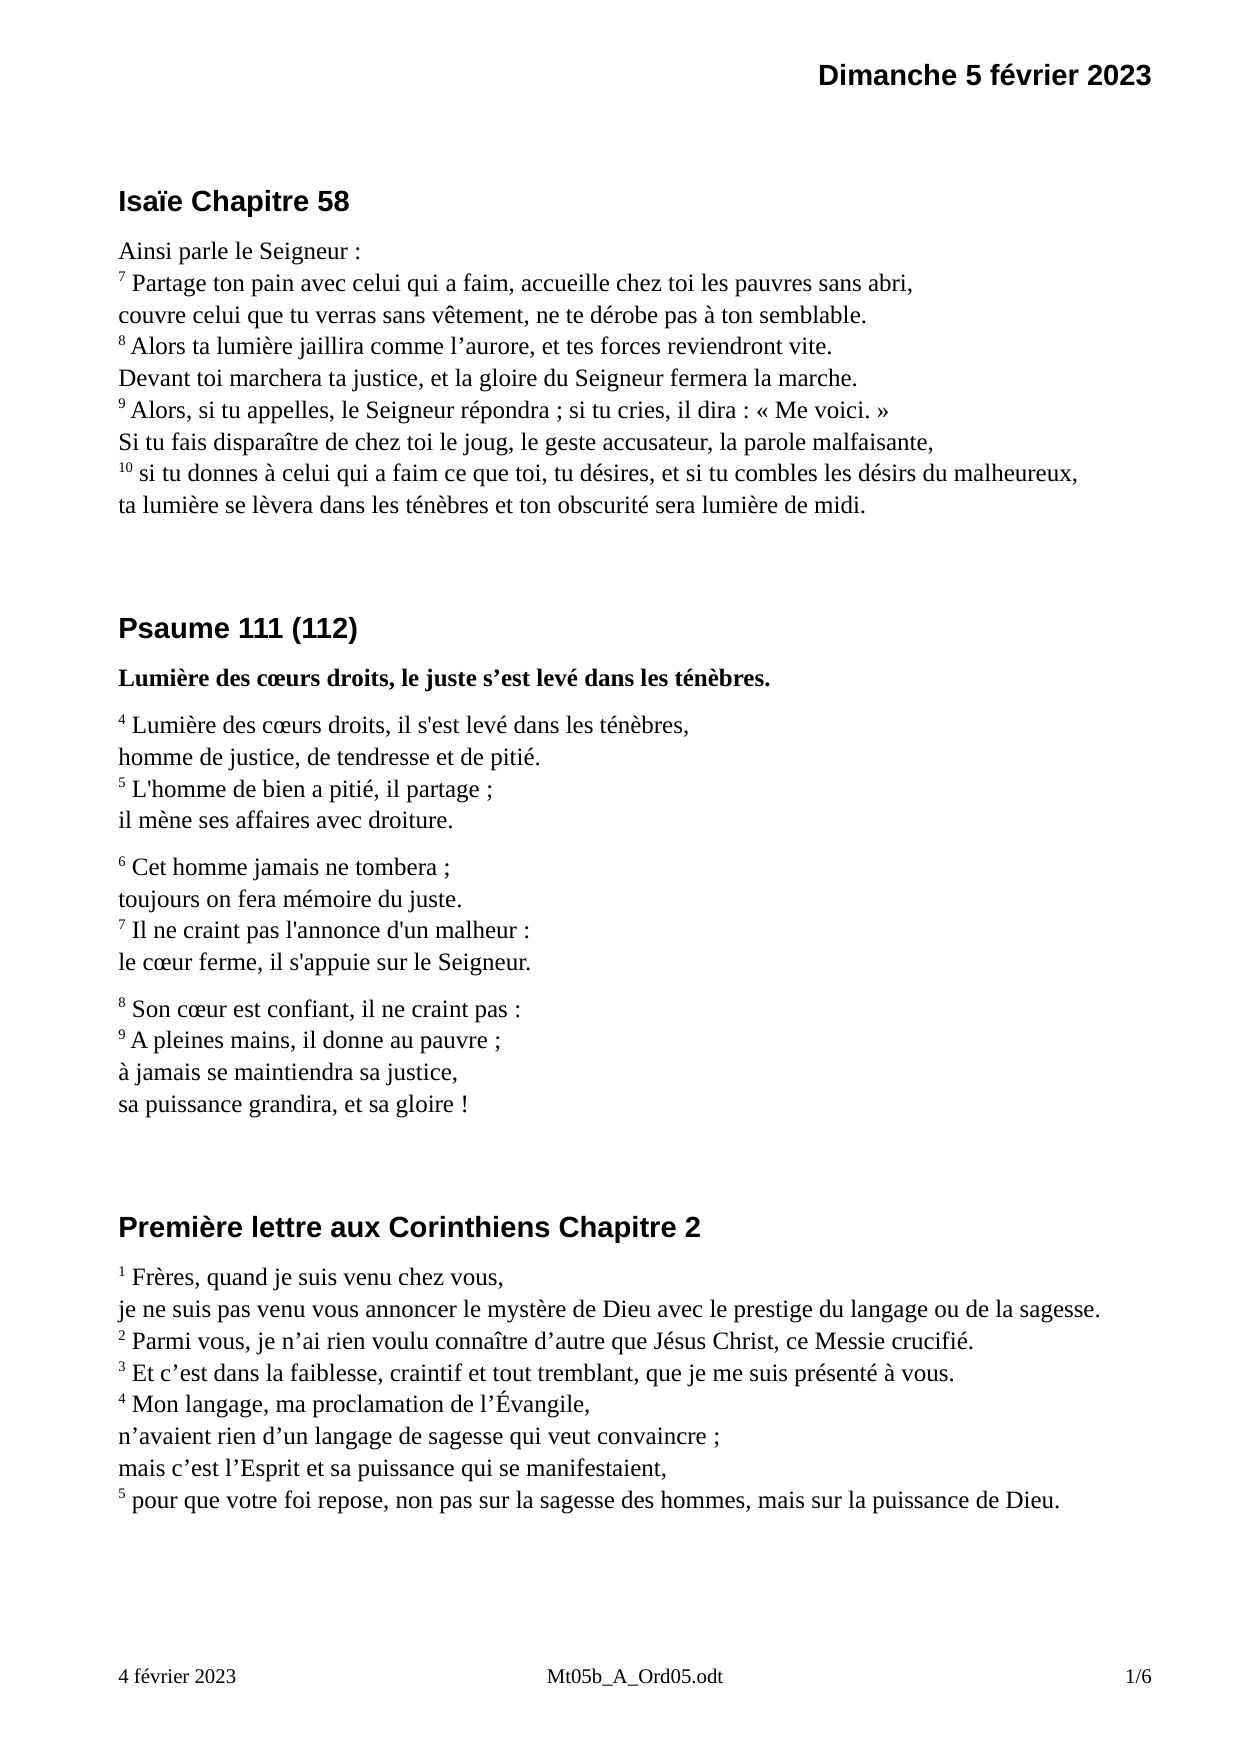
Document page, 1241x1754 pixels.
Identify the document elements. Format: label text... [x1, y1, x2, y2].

text il mène ses affaires avec droiture. [118, 806, 1152, 834]
text 9 A pleines mains, il donne au pauvre ; [118, 1027, 1152, 1054]
text n’avaient rien d’un langage de sagesse qui veut convaincre ; [118, 1422, 1152, 1450]
subtitle Dimanche 5 février 2023 [118, 59, 1152, 92]
text Ainsi parle le Seigneur : [118, 237, 1152, 265]
text 4 Mon langage, ma proclamation de l’Évangile, [118, 1391, 1152, 1418]
text 8 Son cœur est confiant, il ne craint pas : [118, 995, 1152, 1023]
text 1 Frères, quand je suis venu chez vous, [118, 1263, 1152, 1291]
text Lumière des cœurs droits, le juste s’est levé dans les ténèbres. [118, 664, 1152, 692]
text 9 Alors, si tu appelles, le Seigneur répondra ; si tu cries, il dira : « Me voici. » [118, 396, 1152, 424]
text mais c’est l’Esprit et sa puissance qui se manifestaient, [118, 1454, 1152, 1482]
text Devant toi marchera ta justice, et la gloire du Seigneur fermera la marche. [118, 364, 1152, 392]
text 8 Alors ta lumière jaillira comme l’aurore, et tes forces reviendront vite. [118, 332, 1152, 360]
text 10 si tu donnes à celui qui a faim ce que toi, tu désires, et si tu combles les désirs du malheureux, [118, 459, 1152, 487]
text le cœur ferme, il s'appuie sur le Seigneur. [118, 948, 1152, 976]
text 5 pour que votre foi repose, non pas sur la sagesse des hommes, mais sur la puissance de Dieu. [118, 1486, 1152, 1513]
text toujours on fera mémoire du juste. [118, 885, 1152, 912]
text homme de justice, de tendresse et de pitié. [118, 743, 1152, 771]
subtitle Psaume 111 (112) [118, 612, 1152, 645]
text 7 Partage ton pain avec celui qui a faim, accueille chez toi les pauvres sans abri, [118, 269, 1152, 297]
text ta lumière se lèvera dans les ténèbres et ton obscurité sera lumière de midi. [118, 491, 1152, 519]
subtitle Isaïe Chapitre 58 [118, 185, 1152, 218]
text à jamais se maintiendra sa justice, [118, 1058, 1152, 1086]
text 3 Et c’est dans la faiblesse, craintif et tout tremblant, que je me suis présenté à vous. [118, 1359, 1152, 1386]
text 2 Parmi vous, je n’ai rien voulu connaître d’autre que Jésus Christ, ce Messie crucifié. [118, 1327, 1152, 1355]
subtitle Première lettre aux Corinthiens Chapitre 2 [118, 1211, 1152, 1244]
text 5 L'homme de bien a pitié, il partage ; [118, 775, 1152, 802]
text 7 Il ne craint pas l'annonce d'un malheur : [118, 917, 1152, 944]
text Si tu fais disparaître de chez toi le joug, le geste accusateur, la parole malfaisante, [118, 428, 1152, 456]
text 4 Lumière des cœurs droits, il s'est levé dans les ténèbres, [118, 711, 1152, 739]
text sa puissance grandira, et sa gloire ! [118, 1090, 1152, 1118]
text je ne suis pas venu vous annoncer le mystère de Dieu avec le prestige du langage ou de la sagesse. [118, 1295, 1152, 1323]
text couvre celui que tu verras sans vêtement, ne te dérobe pas à ton semblable. [118, 301, 1152, 328]
text 6 Cet homme jamais ne tombera ; [118, 853, 1152, 881]
